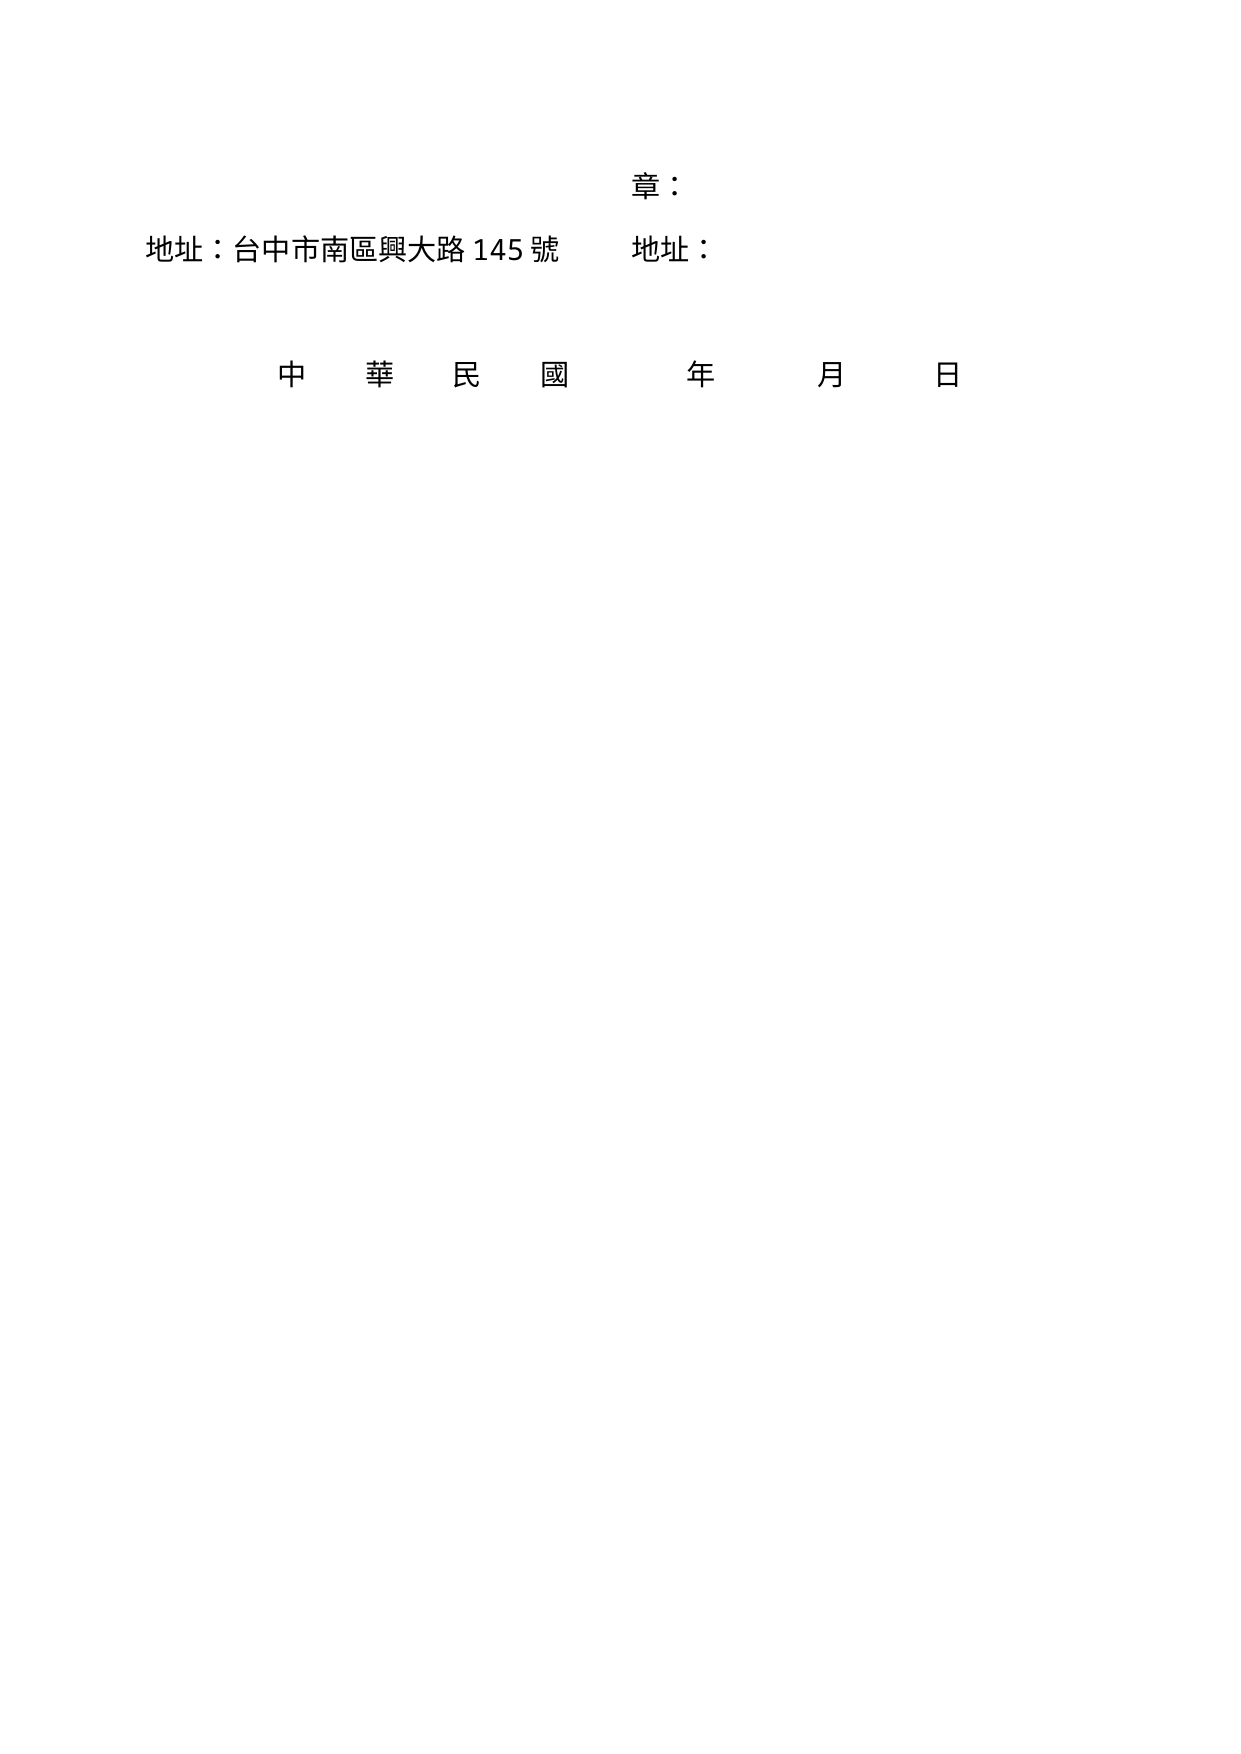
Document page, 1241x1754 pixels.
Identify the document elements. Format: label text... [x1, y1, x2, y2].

table_cell [595, 144, 620, 206]
table_cell 地址：台中市南區興大路145號 [134, 206, 595, 268]
table_cell 地址： [620, 206, 1107, 268]
table_cell [266, 144, 595, 206]
table_cell [134, 144, 266, 206]
table_cell [595, 206, 620, 268]
text 中 華 民 國 年 月 日 [118, 331, 1122, 393]
table_cell 章： [620, 144, 753, 206]
table_cell [753, 144, 1107, 206]
